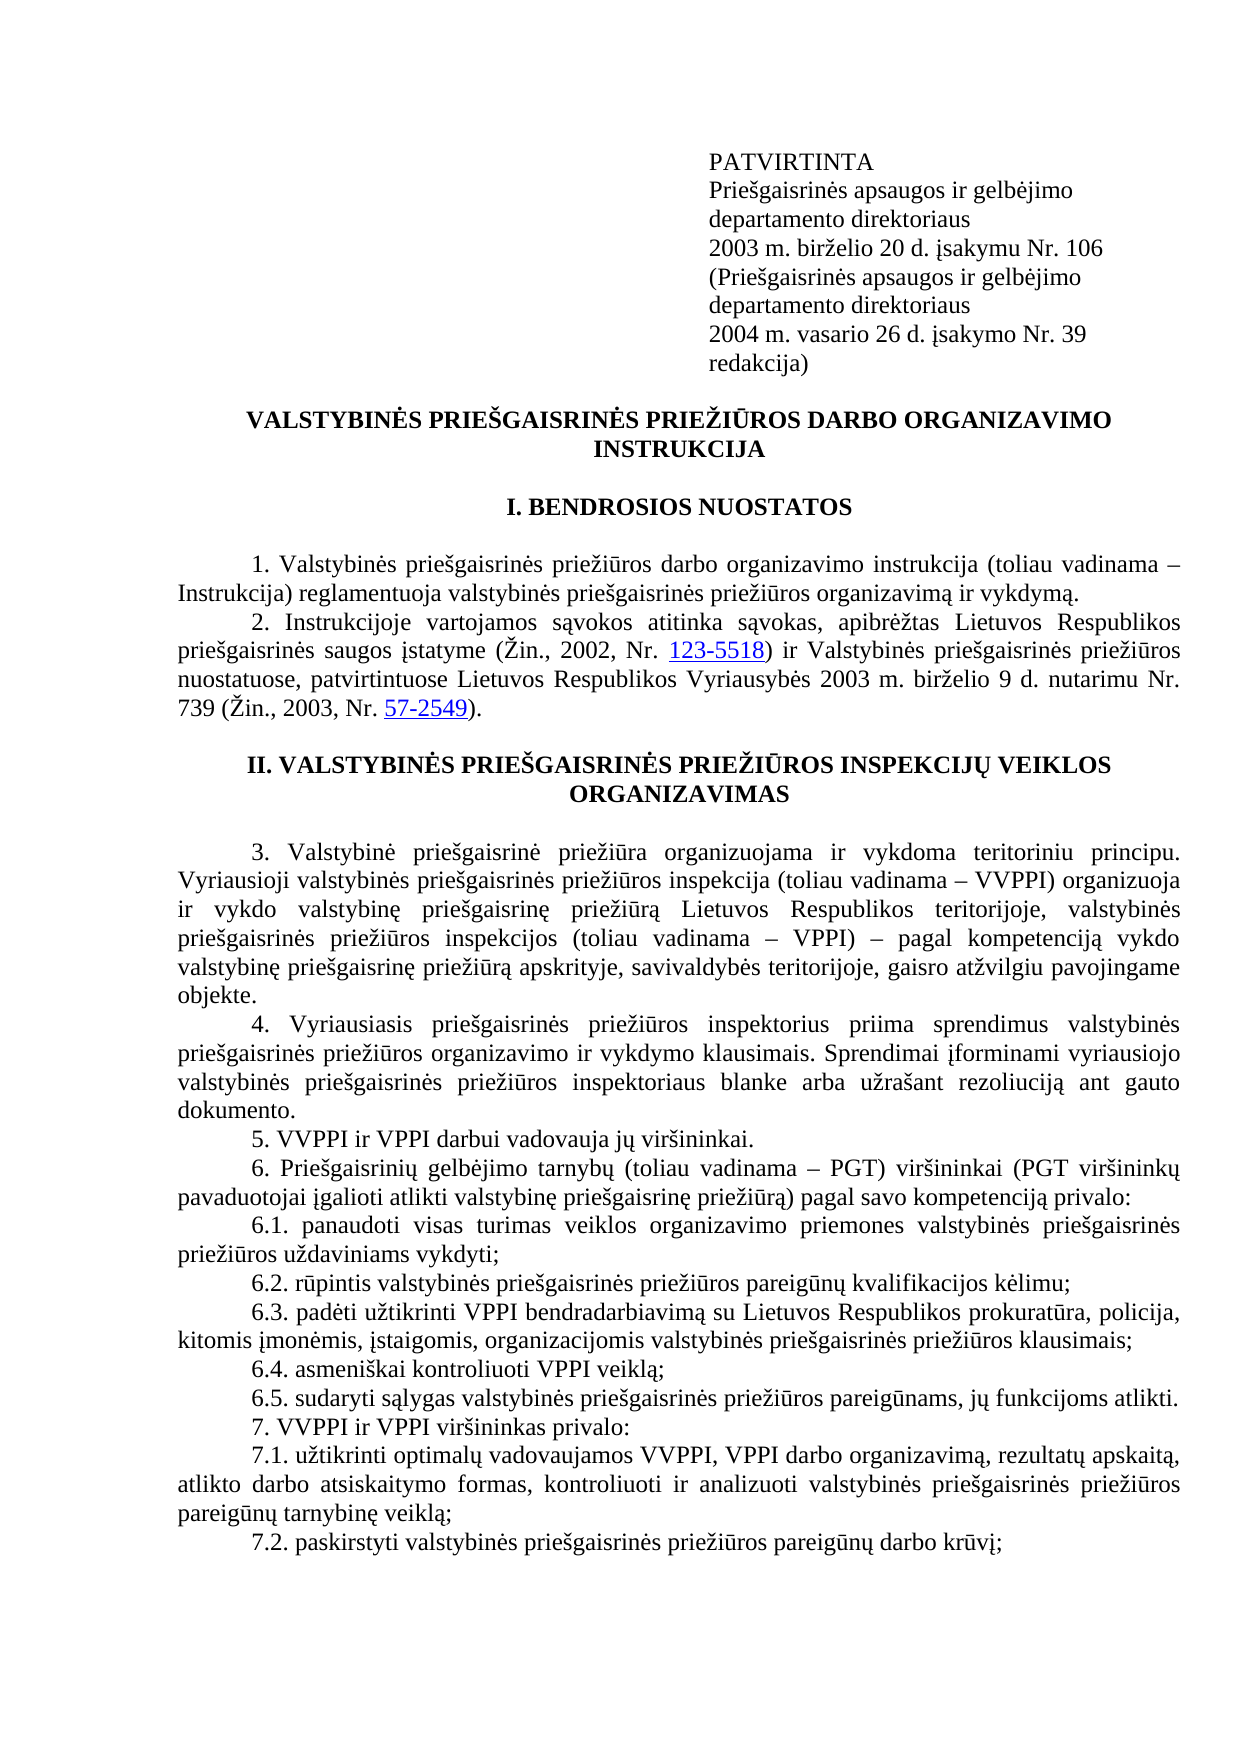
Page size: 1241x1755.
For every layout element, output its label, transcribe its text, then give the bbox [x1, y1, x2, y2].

text 2004 m. vasario 26 d. įsakymo Nr. 39 [177, 319, 1181, 348]
text 6.1. panaudoti visas turimas veiklos organizavimo priemones valstybinės priešgaisrinės priežiūros uždaviniams vykdyti; [177, 1211, 1181, 1268]
text 6.2. rūpintis valstybinės priešgaisrinės priežiūros pareigūnų kvalifikacijos kėlimu; [177, 1268, 1181, 1297]
text 7.1. užtikrinti optimalų vadovaujamos VVPPI, VPPI darbo organizavimą, rezultatų apskaitą, atlikto darbo atsiskaitymo formas, kontroliuoti ir analizuoti valstybinės priešgaisrinės priežiūros pareigūnų tarnybinę veiklą; [177, 1441, 1181, 1527]
text Priešgaisrinės apsaugos ir gelbėjimo [177, 176, 1181, 204]
text 2. Instrukcijoje vartojamos sąvokos atitinka sąvokas, apibrėžtas Lietuvos Respublikos priešgaisrinės saugos įstatyme (Žin., 2002, Nr. 123-5518) ir Valstybinės priešgaisrinės priežiūros nuostatuose, patvirtintuose Lietuvos Respublikos Vyriausybės 2003 m. birželio 9 d. nutarimu Nr. 739 (Žin., 2003, Nr. 57-2549). [177, 607, 1181, 722]
text 5. VVPPI ir VPPI darbui vadovauja jų viršininkai. [177, 1124, 1181, 1153]
text 7.2. paskirstyti valstybinės priešgaisrinės priežiūros pareigūnų darbo krūvį; [177, 1527, 1181, 1556]
text (Priešgaisrinės apsaugos ir gelbėjimo [177, 262, 1181, 291]
text 1. Valstybinės priešgaisrinės priežiūros darbo organizavimo instrukcija (toliau vadinama – Instrukcija) reglamentuoja valstybinės priešgaisrinės priežiūros organizavimą ir vykdymą. [177, 549, 1181, 607]
text 6.4. asmeniškai kontroliuoti VPPI veiklą; [177, 1354, 1181, 1383]
text 4. Vyriausiasis priešgaisrinės priežiūros inspektorius priima sprendimus valstybinės priešgaisrinės priežiūros organizavimo ir vykdymo klausimais. Sprendimai įforminami vyriausiojo valstybinės priešgaisrinės priežiūros inspektoriaus blanke arba užrašant rezoliuciją ant gauto dokumento. [177, 1009, 1181, 1124]
text 6. Priešgaisrinių gelbėjimo tarnybų (toliau vadinama – PGT) viršininkai (PGT viršininkų pavaduotojai įgalioti atlikti valstybinę priešgaisrinę priežiūrą) pagal savo kompetenciją privalo: [177, 1153, 1181, 1211]
text I. BENDROSIOS NUOSTATOS [177, 492, 1181, 521]
text 7. VVPPI ir VPPI viršininkas privalo: [177, 1412, 1181, 1441]
text 6.3. padėti užtikrinti VPPI bendradarbiavimą su Lietuvos Respublikos prokuratūra, policija, kitomis įmonėmis, įstaigomis, organizacijomis valstybinės priešgaisrinės priežiūros klausimais; [177, 1297, 1181, 1354]
text PATVIRTINTA [177, 147, 1181, 176]
text departamento direktoriaus [177, 291, 1181, 319]
text II. VALSTYBINĖS PRIEŠGAISRINĖS PRIEŽIŪROS INSPEKCIJŲ VEIKLOS ORGANIZAVIMAS [177, 751, 1181, 808]
text redakcija) [177, 348, 1181, 377]
text 3. Valstybinė priešgaisrinė priežiūra organizuojama ir vykdoma teritoriniu principu. Vyriausioji valstybinės priešgaisrinės priežiūros inspekcija (toliau vadinama – VVPPI) organizuoja ir vykdo valstybinę priešgaisrinę priežiūrą Lietuvos Respublikos teritorijoje, valstybinės priešgaisrinės priežiūros inspekcijos (toliau vadinama – VPPI) – pagal kompetenciją vykdo valstybinę priešgaisrinę priežiūrą apskrityje, savivaldybės teritorijoje, gaisro atžvilgiu pavojingame objekte. [177, 837, 1181, 1009]
text departamento direktoriaus [177, 204, 1181, 233]
text VALSTYBINĖS PRIEŠGAISRINĖS PRIEŽIŪROS DARBO ORGANIZAVIMO INSTRUKCIJA [177, 406, 1181, 463]
text 2003 m. birželio 20 d. įsakymu Nr. 106 [177, 233, 1181, 262]
text 6.5. sudaryti sąlygas valstybinės priešgaisrinės priežiūros pareigūnams, jų funkcijoms atlikti. [177, 1383, 1181, 1412]
